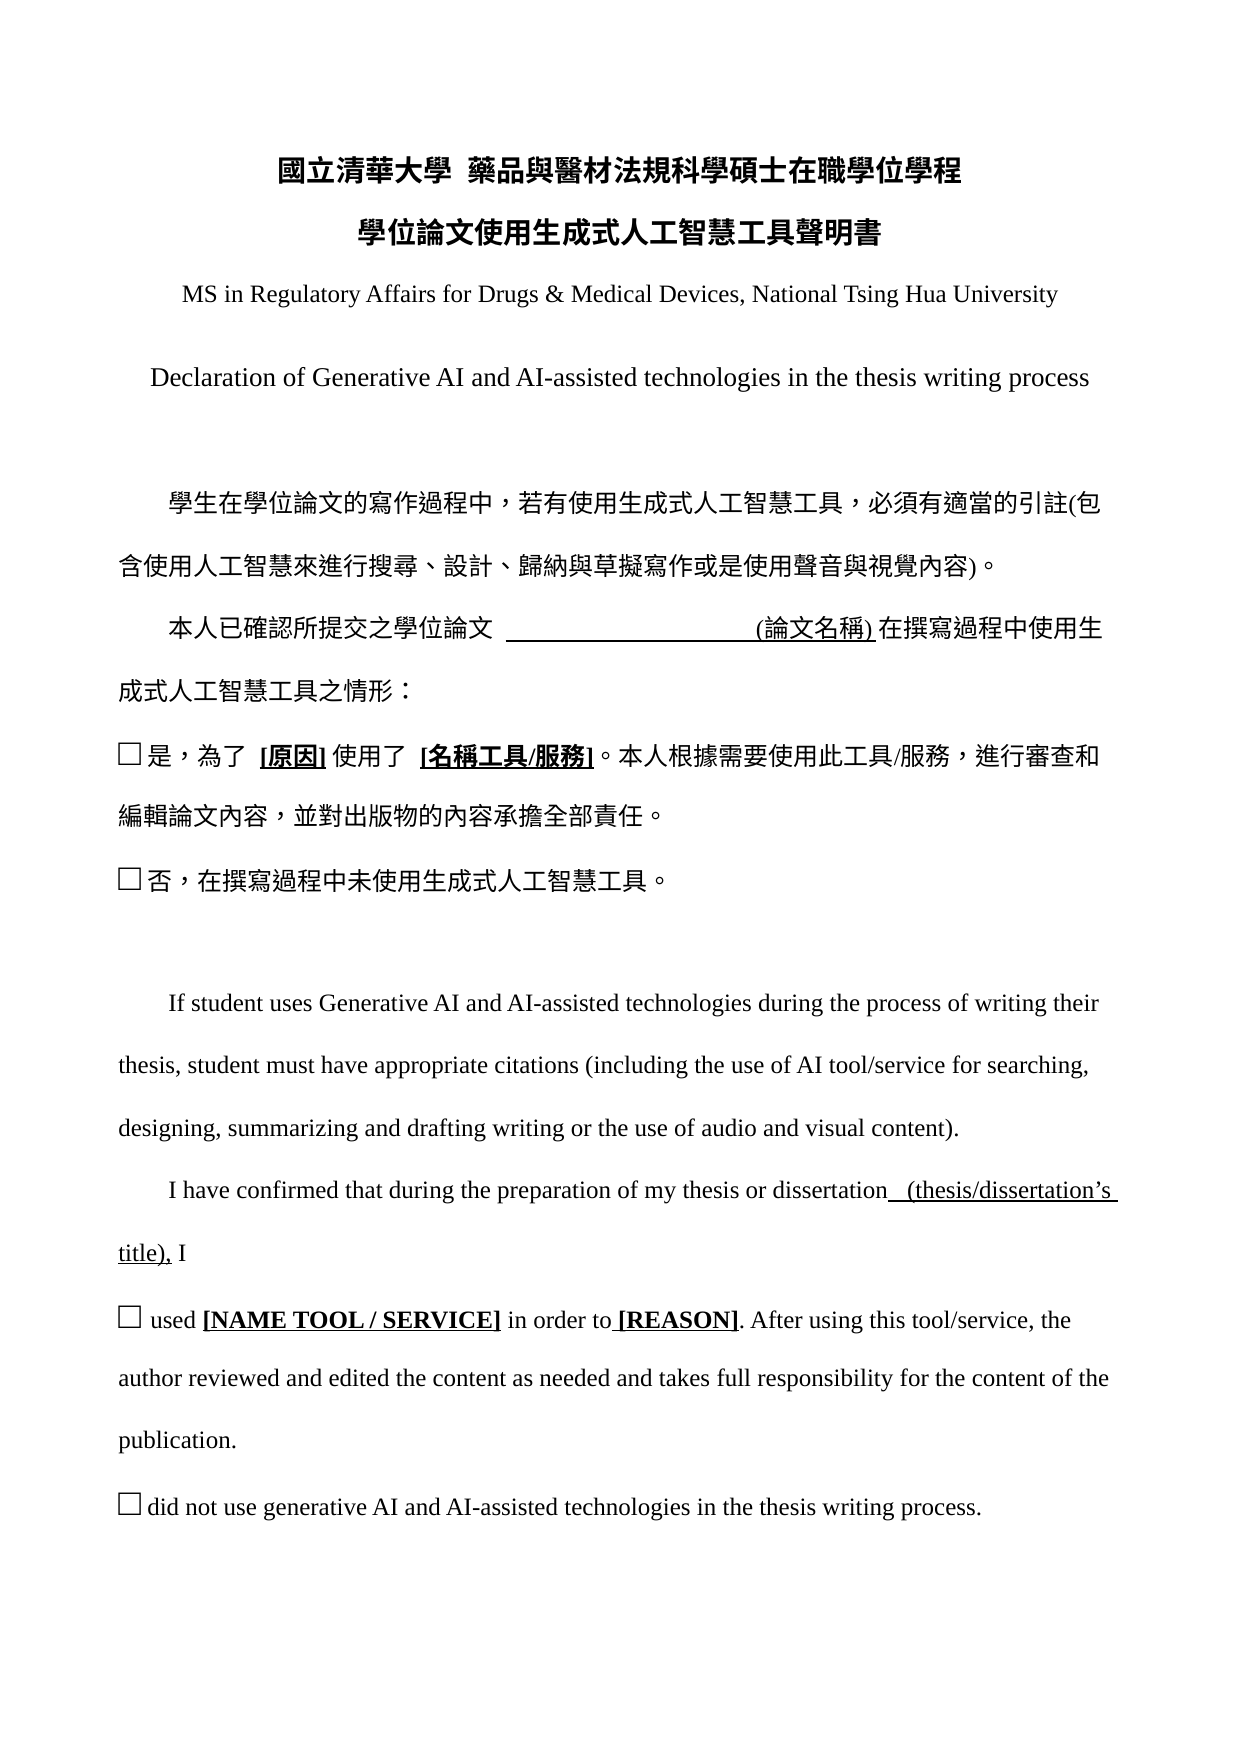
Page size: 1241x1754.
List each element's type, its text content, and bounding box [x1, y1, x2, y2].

text 國立清華大學 藥品與醫材法規科學碩士在職學位學程 [118, 127, 1122, 189]
text □ 否，在撰寫過程中未使用生成式人工智慧工具。 [118, 835, 1122, 898]
text 學生在學位論文的寫作過程中，若有使用生成式人工智慧工具，必須有適當的引註(包含使用人工智慧來進行搜尋、設計、歸納與草擬寫作或是使用聲音與視覺內容)。 [118, 460, 1122, 585]
text Declaration of Generative AI and AI-assisted technologies in the thesis writing process [118, 335, 1122, 398]
text MS in Regulatory Affairs for Drugs & Medical Devices, National Tsing Hua University [118, 252, 1122, 314]
text □ did not use generative AI and AI-assisted technologies in the thesis writing process. [118, 1460, 1122, 1523]
text 學位論文使用生成式人工智慧工具聲明書 [118, 189, 1122, 252]
text □ used [NAME TOOL / SERVICE] in order to [REASON]. After using this tool/service, the author reviewed and edited the content as needed and takes full responsibility for the content of the publication. [118, 1273, 1122, 1460]
text I have confirmed that during the preparation of my thesis or dissertation (thesis/dissertation’s title), I [118, 1148, 1122, 1273]
text □ 是，為了 [原因] 使用了 [名稱工具/服務]。本人根據需要使用此工具/服務，進行審查和編輯論文內容，並對出版物的內容承擔全部責任。 [118, 710, 1122, 835]
text 本人已確認所提交之學位論文 (論文名稱) 在撰寫過程中使用生成式人工智慧工具之情形： [118, 585, 1122, 710]
text If student uses Generative AI and AI-assisted technologies during the process of writing their thesis, student must have appropriate citations (including the use of AI tool/service for searching, designing, summarizing and drafting writing or the use of audio and visual content). [118, 960, 1122, 1148]
